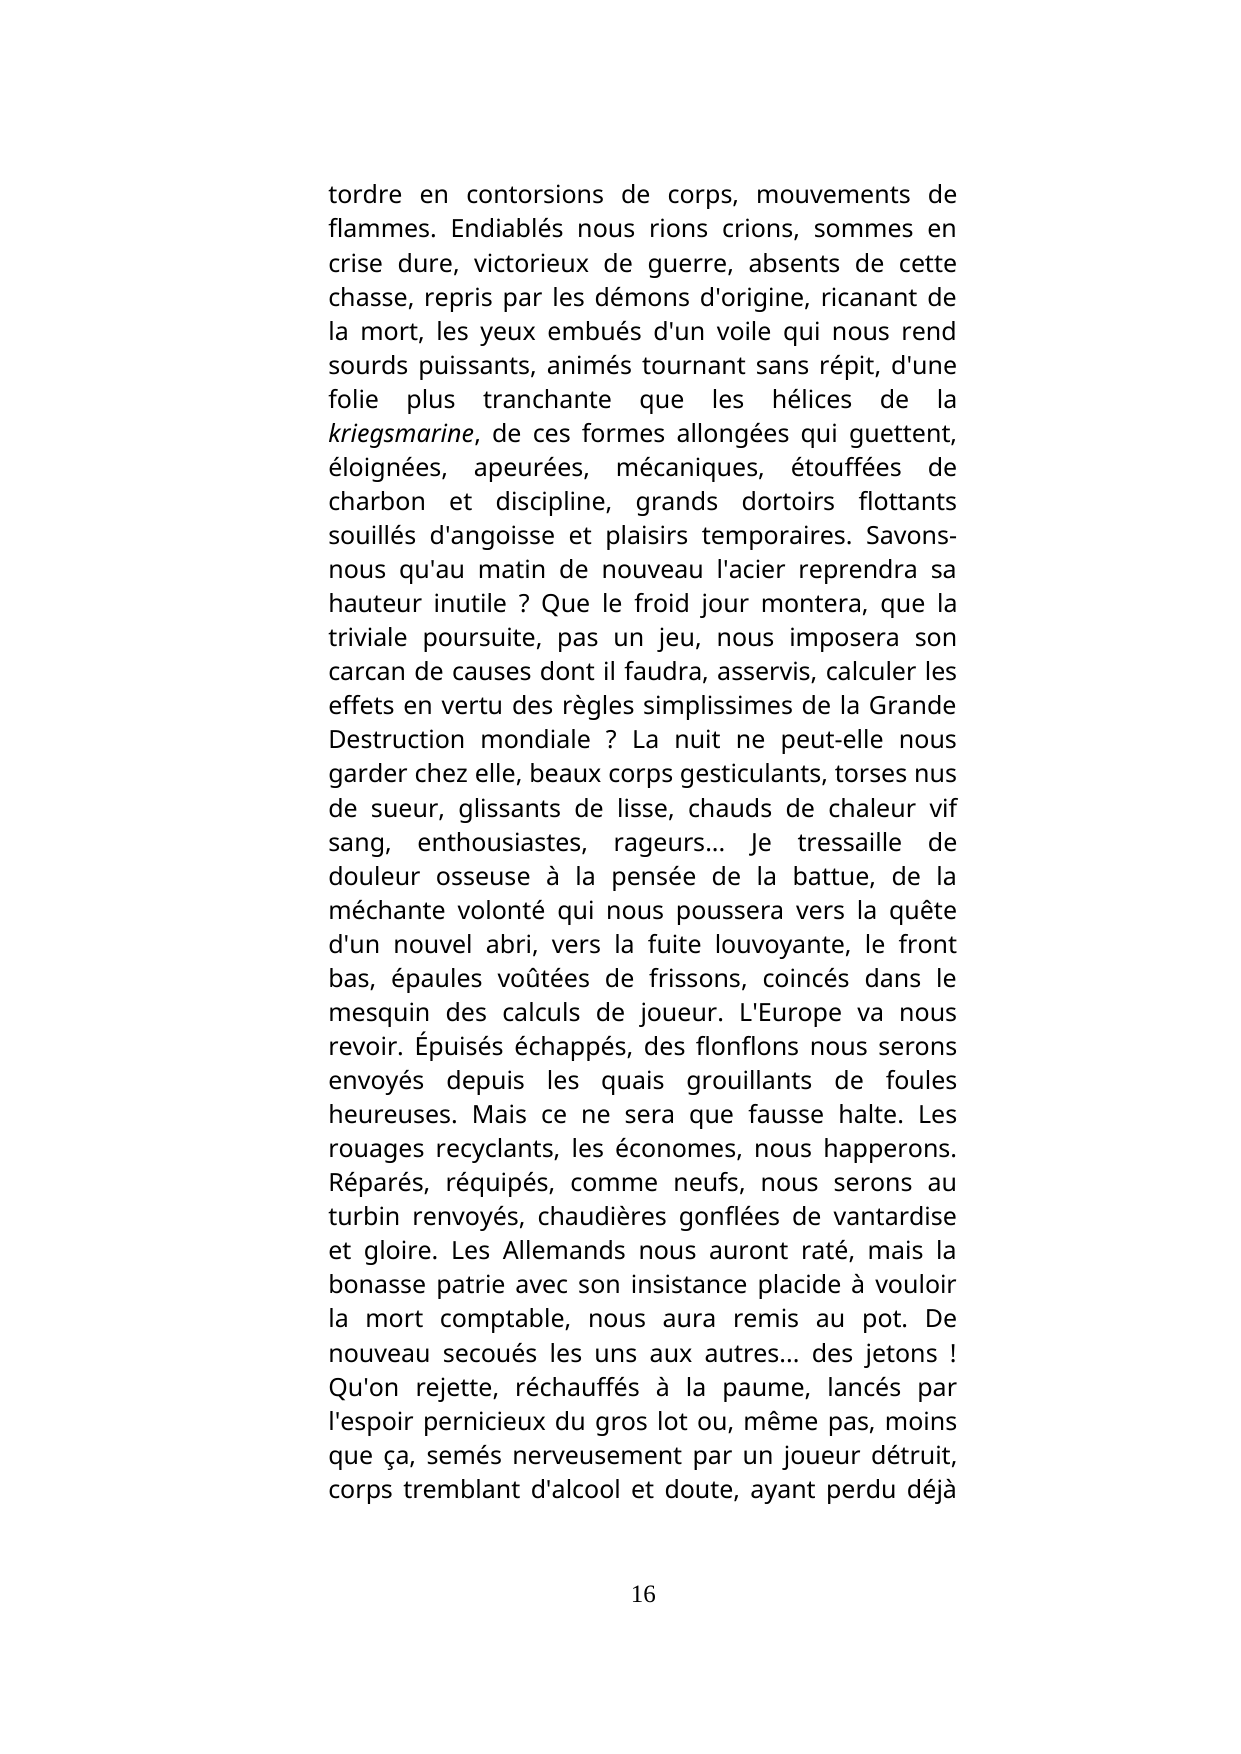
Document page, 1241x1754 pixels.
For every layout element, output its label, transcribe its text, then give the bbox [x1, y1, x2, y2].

text tordre en contorsions de corps, mouvements de flammes. Endiablés nous rions crions, sommes en crise dure, victorieux de guerre, absents de cette chasse, repris par les démons d'origine, ricanant de la mort, les yeux embués d'un voile qui nous rend sourds puissants, animés tournant sans répit, d'une folie plus tranchante que les hélices de la kriegsmarine, de ces formes allongées qui guettent, éloignées, apeurées, mécaniques, étouffées de charbon et discipline, grands dortoirs flottants souillés d'angoisse et plaisirs temporaires. Savons-nous qu'au matin de nouveau l'acier reprendra sa hauteur inutile ? Que le froid jour montera, que la triviale poursuite, pas un jeu, nous imposera son carcan de causes dont il faudra, asservis, calculer les effets en vertu des règles simplissimes de la Grande Destruction mondiale ? La nuit ne peut-elle nous garder chez elle, beaux corps gesticulants, torses nus de sueur, glissants de lisse, chauds de chaleur vif sang, enthousiastes, rageurs... Je tressaille de douleur osseuse à la pensée de la battue, de la méchante volonté qui nous poussera vers la quête d'un nouvel abri, vers la fuite louvoyante, le front bas, épaules voûtées de frissons, coincés dans le mesquin des calculs de joueur. L'Europe va nous revoir. Épuisés échappés, des flonflons nous serons envoyés depuis les quais grouillants de foules heureuses. Mais ce ne sera que fausse halte. Les rouages recyclants, les économes, nous happerons. Réparés, réquipés, comme neufs, nous serons au turbin renvoyés, chaudières gonflées de vantardise et gloire. Les Allemands nous auront raté, mais la bonasse patrie avec son insistance placide à vouloir la mort comptable, nous aura remis au pot. De nouveau secoués les uns aux autres... des jetons ! Qu'on rejette, réchauffés à la paume, lancés par l'espoir pernicieux du gros lot ou, même pas, moins que ça, semés nerveusement par un joueur détruit, corps tremblant d'alcool et doute, ayant perdu déjà [328, 177, 958, 1506]
